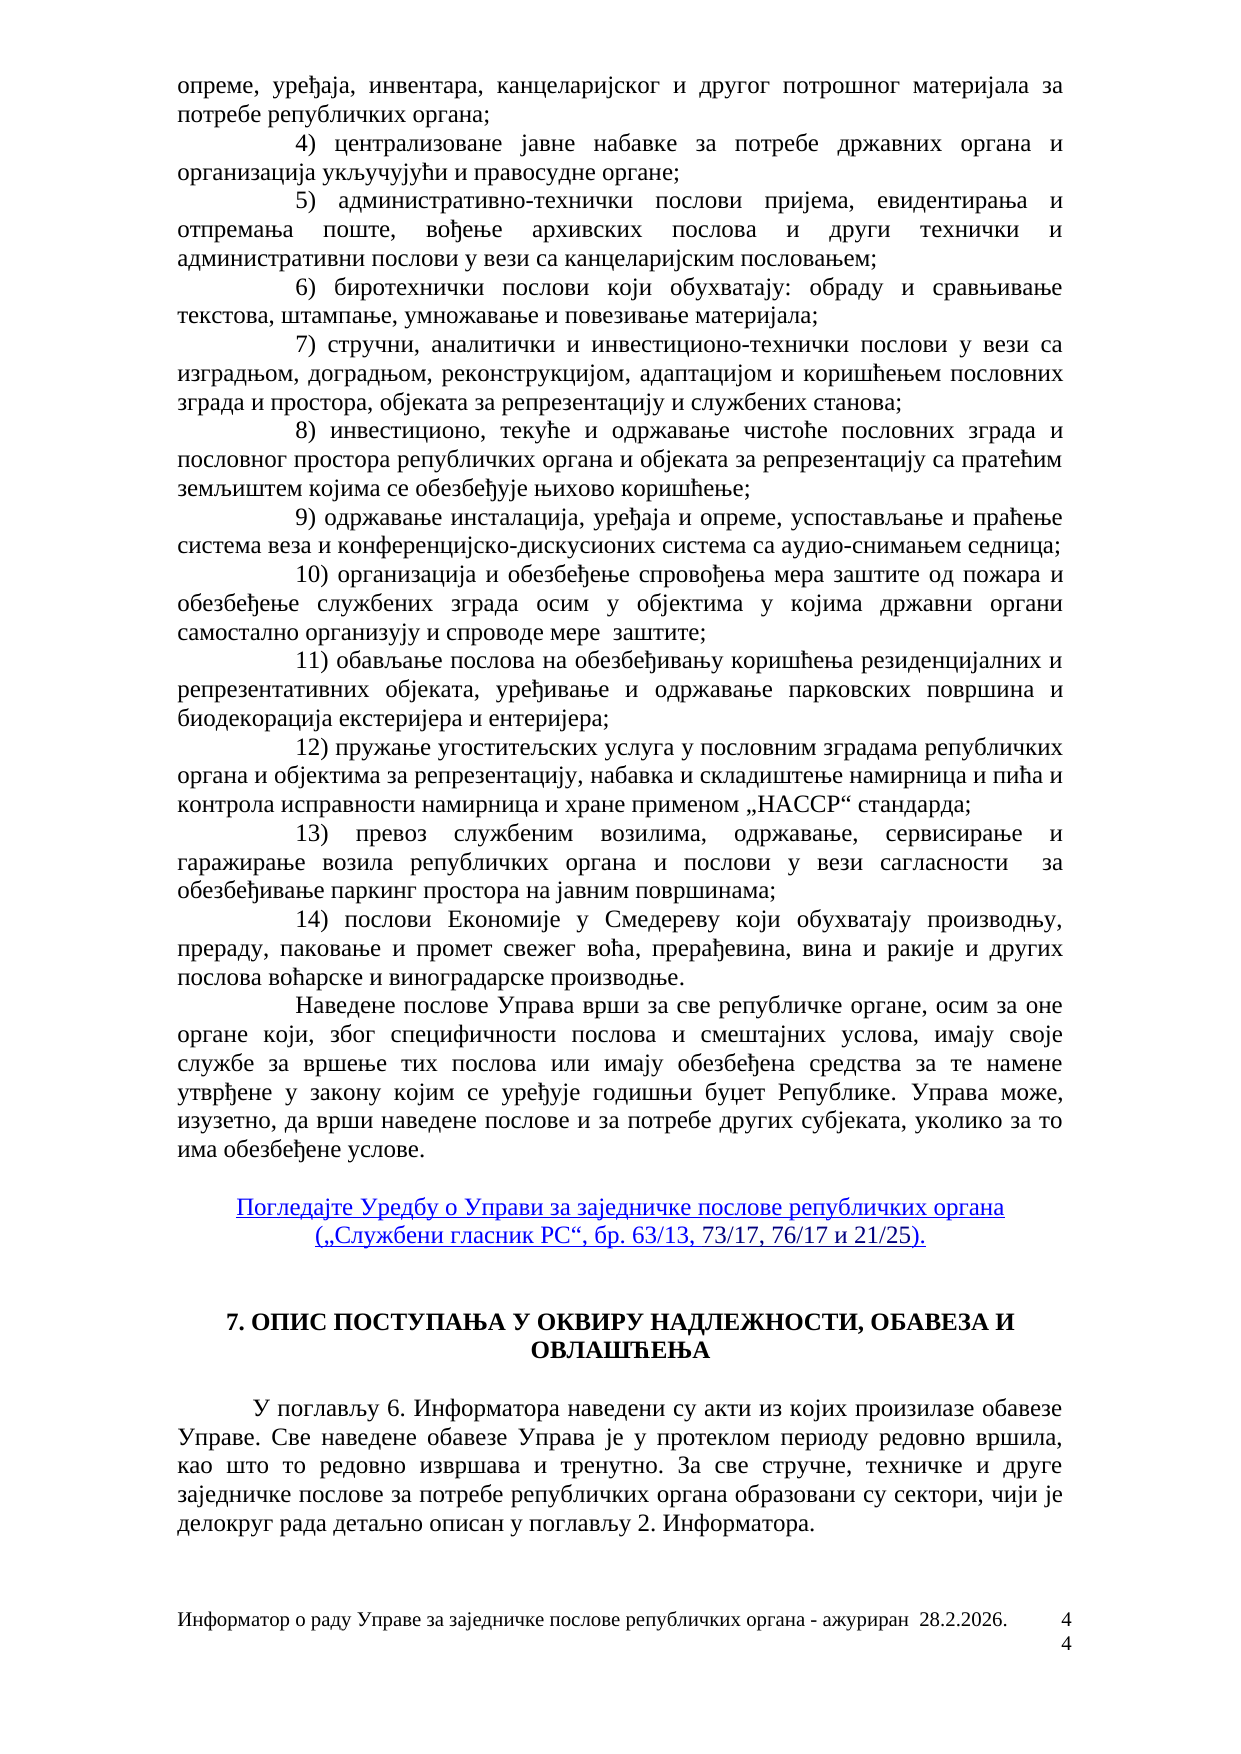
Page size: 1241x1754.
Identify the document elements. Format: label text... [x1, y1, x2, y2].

text опреме, уређаја, инвентара, канцеларијског и другог потрошног материјала за потребе републичких органа; [177, 71, 1063, 128]
text 14) послови Економије у Смедереву који обухватају производњу, прераду, паковање и промет свежег воћа, прерађевина, вина и ракије и других послова воћарске и виноградарске производње. [177, 904, 1063, 991]
text Погледајте Уредбу о Управи за заједничке послове републичких органа („Службени гласник РС“, бр. 63/13, 73/17, 76/17 и 21/25). [177, 1192, 1063, 1249]
text 9) одржавање инсталација, уређаја и опреме, успостављање и праћење система веза и конференцијско-дискусионих система са аудио-снимањем седница; [177, 502, 1063, 559]
text Наведене послове Управа врши за све републичке органе, осим за оне органе који, због специфичности послова и смештајних услова, имају своје службе за вршење тих послова или имају обезбеђена средства за те намене утврђене у закону којим се уређује годишњи буџет Републике. Управа може, изузетно, да врши наведене послове и за потребе других субјеката, уколико за то има обезбеђене услове. [177, 991, 1063, 1163]
text 11) обављање послова на обезбеђивању коришћења резиденцијалних и репрезентативних објеката, уређивање и одржавање парковских површина и биодекорација екстеријера и ентеријера; [177, 646, 1063, 732]
text 8) инвестиционо, текуће и одржавање чистоће пословних зграда и пословног простора републичких органа и објеката за репрезентацију са пратећим земљиштем којима се обезбеђује њихово коришћење; [177, 416, 1063, 502]
subtitle 7. ОПИС ПОСТУПАЊА У ОКВИРУ НАДЛЕЖНОСТИ, ОБАВЕЗА И ОВЛАШЋЕЊА [177, 1307, 1063, 1364]
text 13) превоз службеним возилима, одржавање, сервисирање и гаражирање возила републичких органа и послови у вези сагласности за обезбеђивање паркинг простора на јавним површинама; [177, 818, 1063, 904]
text 12) пружање угоститељских услуга у пословним зградама републичких органа и објектима за репрезентацију, набавка и складиштење намирница и пића и контрола исправности намирница и хране применом „HACCP“ стандарда; [177, 732, 1063, 818]
text 5) административно-технички послови пријема, евидентирања и отпремања поште, вођење архивских послова и други технички и административни послови у вези са канцеларијским пословањем; [177, 186, 1063, 272]
text 6) биротехнички послови који обухватају: обраду и сравњивање текстова, штампање, умножавање и повезивање материјала; [177, 272, 1063, 329]
text 4) централизоване јавне набавке за потребе државних органа и организација укључујући и правосудне органе; [177, 128, 1063, 186]
text 7) стручни, аналитички и инвестиционо-технички послови у вези са изградњом, доградњом, реконструкцијом, адаптацијом и коришћењем пословних зграда и простора, објеката за репрезентацију и службених станова; [177, 329, 1063, 416]
text У поглављу 6. Информатора наведени су акти из којих произилазе обавезе Управе. Све наведене обавезе Управа је у протеклом периоду редовно вршила, као што то редовно извршава и тренутно. За све стручне, техничке и друге заједничке послове за потребе републичких органа образовани су сектори, чији је делокруг рада детаљно описан у поглављу 2. Информатора. [177, 1393, 1063, 1537]
text 10) организација и обезбеђење спровођења мера заштите од пожара и обезбеђење службених зграда осим у објектима у којима државни органи самостално организују и спроводе мере заштите; [177, 559, 1063, 646]
